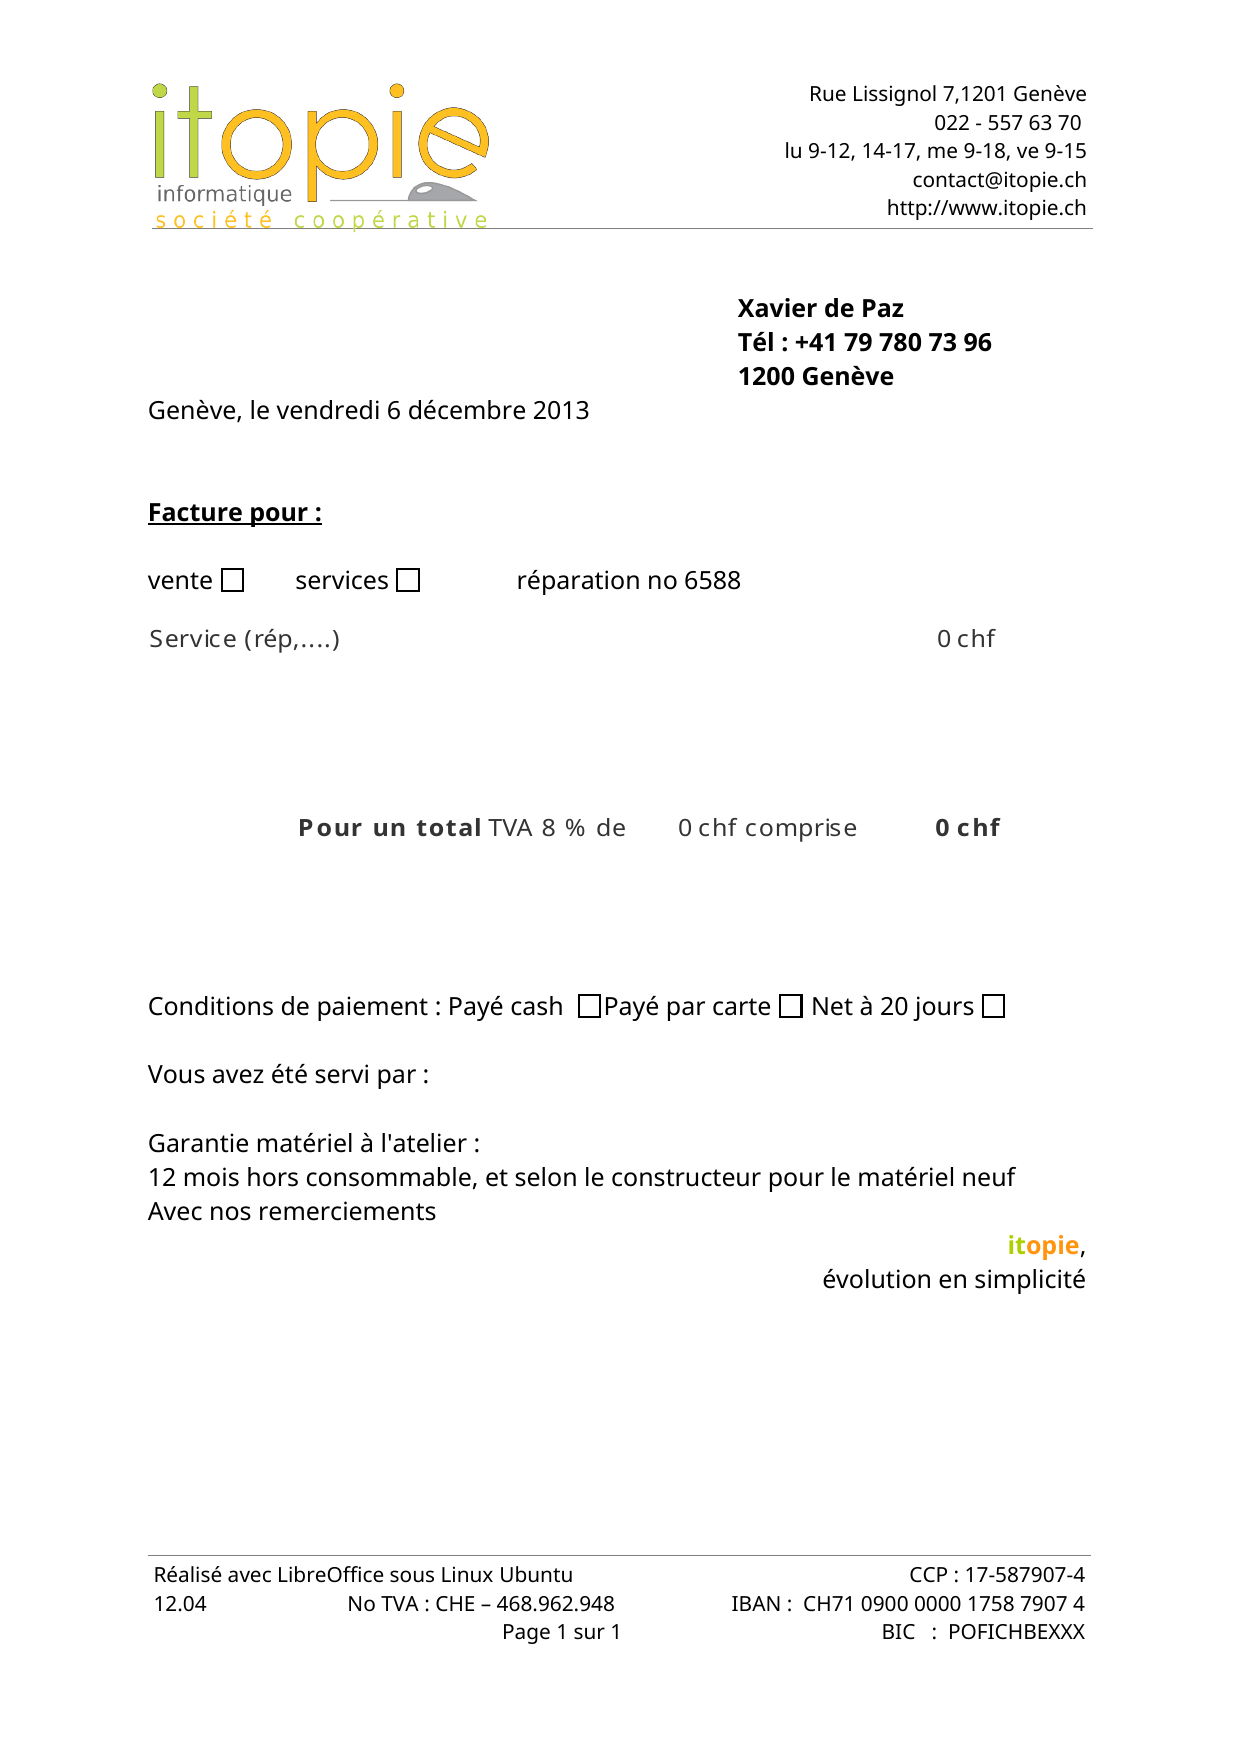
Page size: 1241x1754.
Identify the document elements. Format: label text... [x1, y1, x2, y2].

picture [138, 72, 500, 244]
text vente services réparation no 6588 [148, 563, 1093, 597]
text itopie, [148, 1227, 1093, 1262]
text Genève, le vendredi 6 décembre 2013 [148, 392, 1093, 427]
text Tél : +41 79 780 73 96 [148, 324, 1093, 358]
text Conditions de paiement : Payé cash Payé par carte Net à 20 jours [148, 989, 1093, 1023]
text 12 mois hors consommable, et selon le constructeur pour le matériel neuf [148, 1159, 1093, 1193]
text Vous avez été servi par : [148, 1057, 1093, 1091]
text Facture pour : [148, 495, 1093, 529]
text évolution en simplicité [148, 1262, 1093, 1296]
text Avec nos remerciements [148, 1193, 1093, 1227]
text Garantie matériel à l'atelier : [148, 1125, 1093, 1159]
text 1200 Genève [148, 358, 1093, 392]
text Xavier de Paz [148, 290, 1093, 324]
